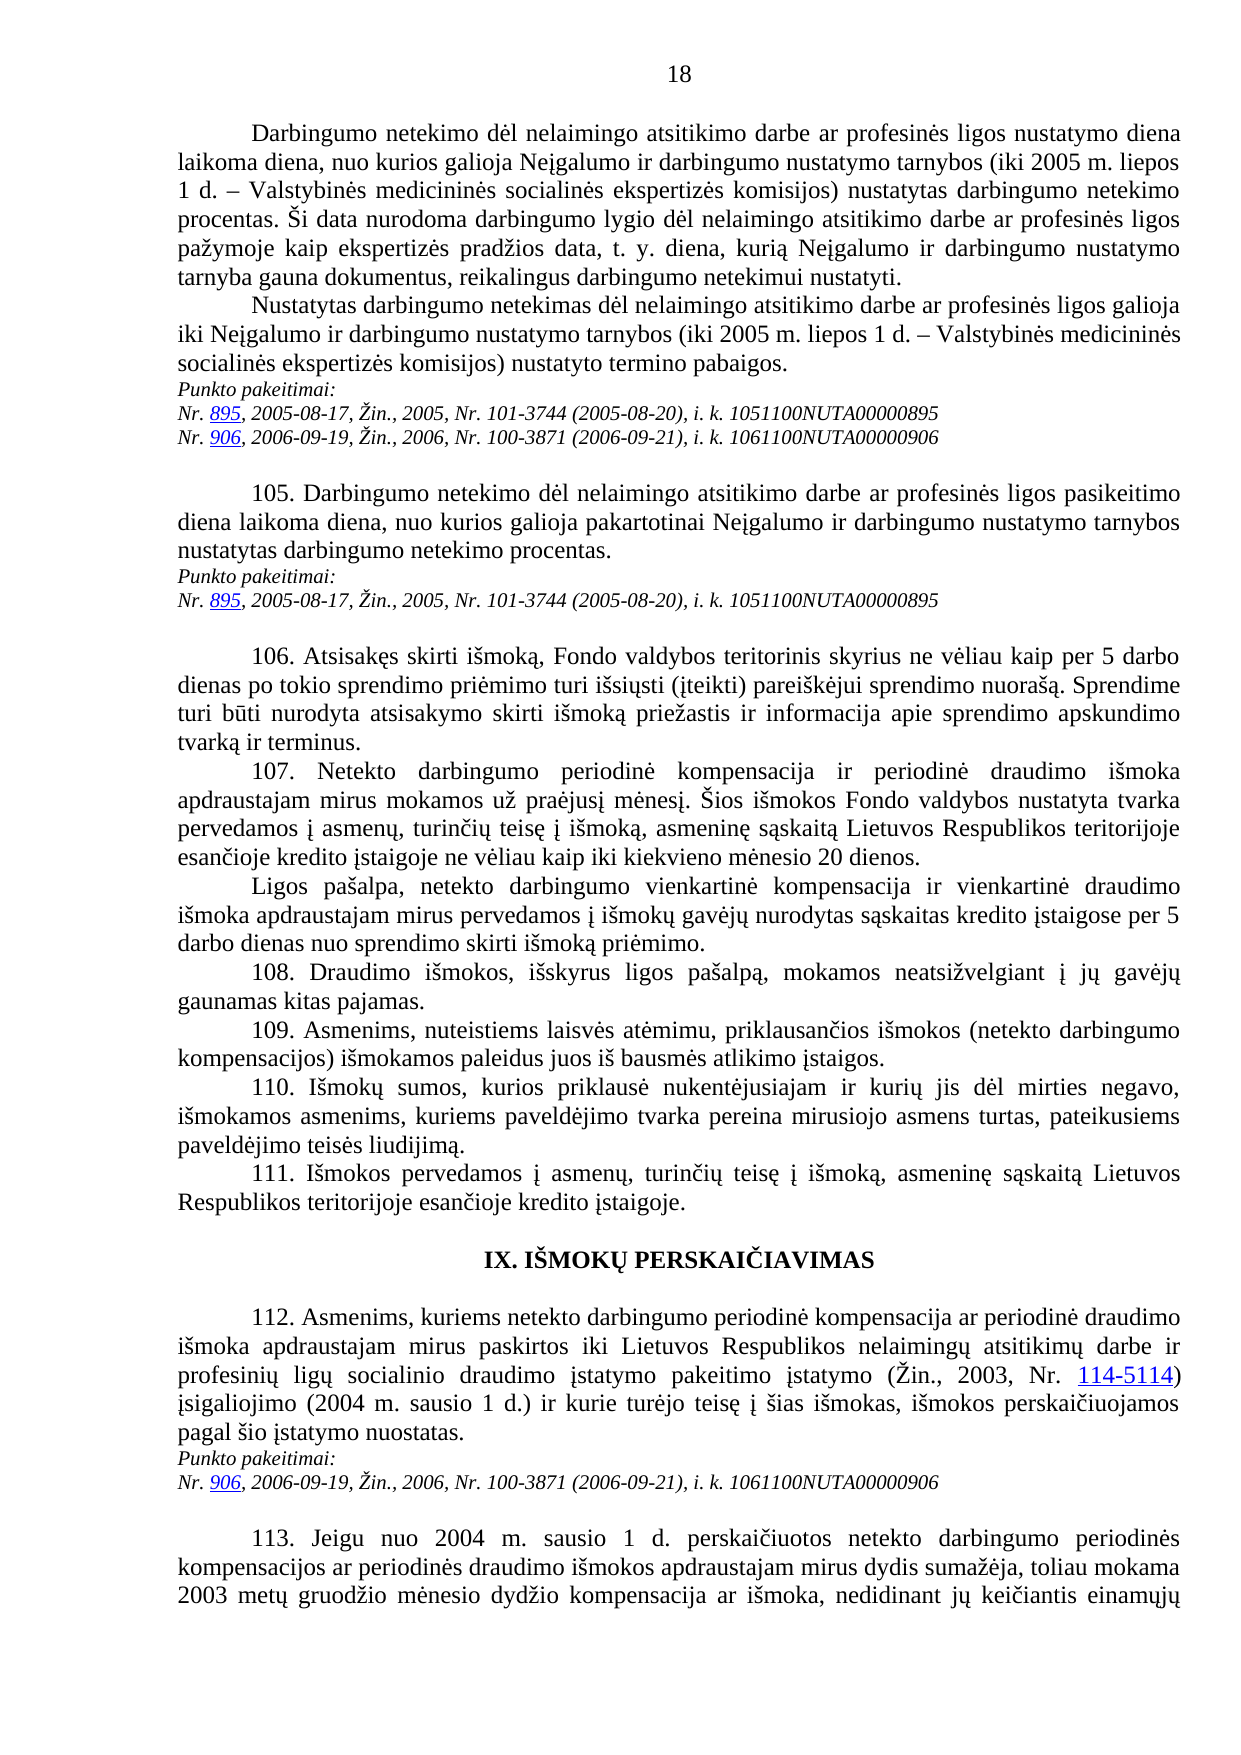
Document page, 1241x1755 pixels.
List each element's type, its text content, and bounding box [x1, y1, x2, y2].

text Nr. 895, 2005-08-17, Žin., 2005, Nr. 101-3744 (2005-08-20), i. k. 1051100NUTA00000895 [177, 401, 1181, 425]
text 107. Netekto darbingumo periodinė kompensacija ir periodinė draudimo išmoka apdraustajam mirus mokamos už praėjusį mėnesį. Šios išmokos Fondo valdybos nustatyta tvarka pervedamos į asmenų, turinčių teisę į išmoką, asmeninę sąskaitą Lietuvos Respublikos teritorijoje esančioje kredito įstaigoje ne vėliau kaip iki kiekvieno mėnesio 20 dienos. [177, 756, 1181, 871]
text 113. Jeigu nuo 2004 m. sausio 1 d. perskaičiuotos netekto darbingumo periodinės kompensacijos ar periodinės draudimo išmokos apdraustajam mirus dydis sumažėja, toliau mokama 2003 metų gruodžio mėnesio dydžio kompensacija ar išmoka, nedidinant jų keičiantis einamųjų [177, 1523, 1181, 1609]
text 109. Asmenims, nuteistiems laisvės atėmimu, priklausančios išmokos (netekto darbingumo kompensacijos) išmokamos paleidus juos iš bausmės atlikimo įstaigos. [177, 1015, 1181, 1072]
text 110. Išmokų sumos, kurios priklausė nukentėjusiajam ir kurių jis dėl mirties negavo, išmokamos asmenims, kuriems paveldėjimo tvarka pereina mirusiojo asmens turtas, pateikusiems paveldėjimo teisės liudijimą. [177, 1072, 1181, 1158]
text 108. Draudimo išmokos, išskyrus ligos pašalpą, mokamos neatsižvelgiant į jų gavėjų gaunamas kitas pajamas. [177, 957, 1181, 1015]
text 105. Darbingumo netekimo dėl nelaimingo atsitikimo darbe ar profesinės ligos pasikeitimo diena laikoma diena, nuo kurios galioja pakartotinai Neįgalumo ir darbingumo nustatymo tarnybos nustatytas darbingumo netekimo procentas. [177, 478, 1181, 564]
text Punkto pakeitimai: [177, 1446, 1181, 1470]
text 106. Atsisakęs skirti išmoką, Fondo valdybos teritorinis skyrius ne vėliau kaip per 5 darbo dienas po tokio sprendimo priėmimo turi išsiųsti (įteikti) pareiškėjui sprendimo nuorašą. Sprendime turi būti nurodyta atsisakymo skirti išmoką priežastis ir informacija apie sprendimo apskundimo tvarką ir terminus. [177, 641, 1181, 756]
text Darbingumo netekimo dėl nelaimingo atsitikimo darbe ar profesinės ligos nustatymo diena laikoma diena, nuo kurios galioja Neįgalumo ir darbingumo nustatymo tarnybos (iki 2005 m. liepos 1 d. – Valstybinės medicininės socialinės ekspertizės komisijos) nustatytas darbingumo netekimo procentas. Ši data nurodoma darbingumo lygio dėl nelaimingo atsitikimo darbe ar profesinės ligos pažymoje kaip ekspertizės pradžios data, t. y. diena, kurią Neįgalumo ir darbingumo nustatymo tarnyba gauna dokumentus, reikalingus darbingumo netekimui nustatyti. [177, 118, 1181, 291]
text Nr. 906, 2006-09-19, Žin., 2006, Nr. 100-3871 (2006-09-21), i. k. 1061100NUTA00000906 [177, 1470, 1181, 1494]
text Nr. 906, 2006-09-19, Žin., 2006, Nr. 100-3871 (2006-09-21), i. k. 1061100NUTA00000906 [177, 425, 1181, 449]
text Nr. 895, 2005-08-17, Žin., 2005, Nr. 101-3744 (2005-08-20), i. k. 1051100NUTA00000895 [177, 588, 1181, 612]
text 112. Asmenims, kuriems netekto darbingumo periodinė kompensacija ar periodinė draudimo išmoka apdraustajam mirus paskirtos iki Lietuvos Respublikos nelaimingų atsitikimų darbe ir profesinių ligų socialinio draudimo įstatymo pakeitimo įstatymo (Žin., 2003, Nr. 114-5114) įsigaliojimo (2004 m. sausio 1 d.) ir kurie turėjo teisę į šias išmokas, išmokos perskaičiuojamos pagal šio įstatymo nuostatas. [177, 1302, 1181, 1446]
text IX. IŠMOKŲ PERSKAIČIAVIMAS [177, 1245, 1181, 1273]
text Punkto pakeitimai: [177, 564, 1181, 588]
text Ligos pašalpa, netekto darbingumo vienkartinė kompensacija ir vienkartinė draudimo išmoka apdraustajam mirus pervedamos į išmokų gavėjų nurodytas sąskaitas kredito įstaigose per 5 darbo dienas nuo sprendimo skirti išmoką priėmimo. [177, 871, 1181, 957]
text 111. Išmokos pervedamos į asmenų, turinčių teisę į išmoką, asmeninę sąskaitą Lietuvos Respublikos teritorijoje esančioje kredito įstaigoje. [177, 1158, 1181, 1216]
text Punkto pakeitimai: [177, 377, 1181, 401]
text Nustatytas darbingumo netekimas dėl nelaimingo atsitikimo darbe ar profesinės ligos galioja iki Neįgalumo ir darbingumo nustatymo tarnybos (iki 2005 m. liepos 1 d. – Valstybinės medicininės socialinės ekspertizės komisijos) nustatyto termino pabaigos. [177, 291, 1181, 377]
